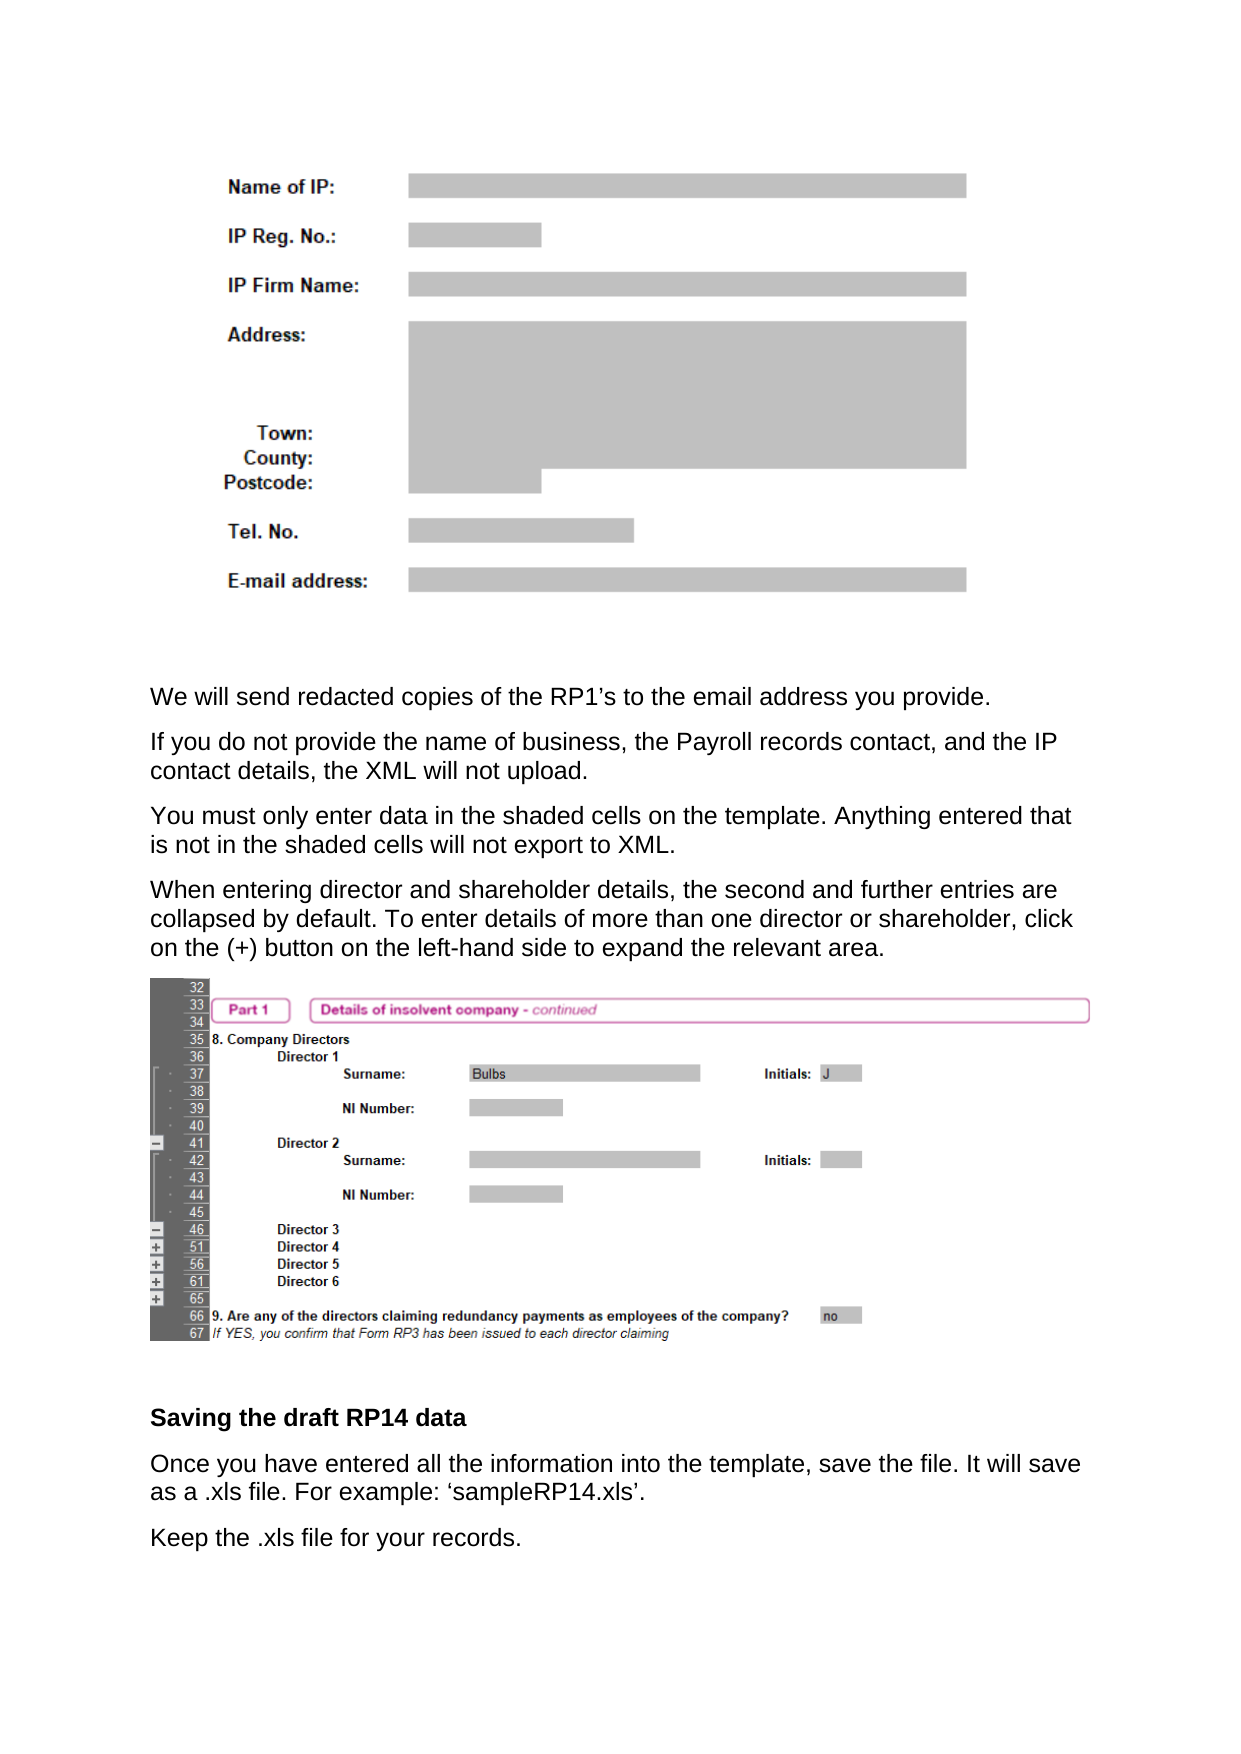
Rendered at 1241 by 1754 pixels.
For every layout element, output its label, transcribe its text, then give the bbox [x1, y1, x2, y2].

text Saving the draft RP14 data [150, 1403, 1090, 1432]
text Keep the .xls file for your records. [150, 1523, 1090, 1551]
text Once you have entered all the information into the template, save the file. It will save as a .xls file. For example: ‘sampleRP14.xls’. [150, 1448, 1090, 1506]
text When entering director and shareholder details, the second and further entries are collapsed by default. To enter details of more than one director or shareholder, click on the (+) button on the left-hand side to expand the relevant area. [150, 875, 1090, 961]
text If you do not provide the name of business, the Payroll records contact, and the IP contact details, the XML will not upload. [150, 727, 1090, 784]
text We will send redacted copies of the RP1’s to the email address you provide. [150, 682, 1090, 710]
text You must only enter data in the shaded cells on the template. Anything entered that is not in the shaded cells will not export to XML. [150, 801, 1090, 858]
